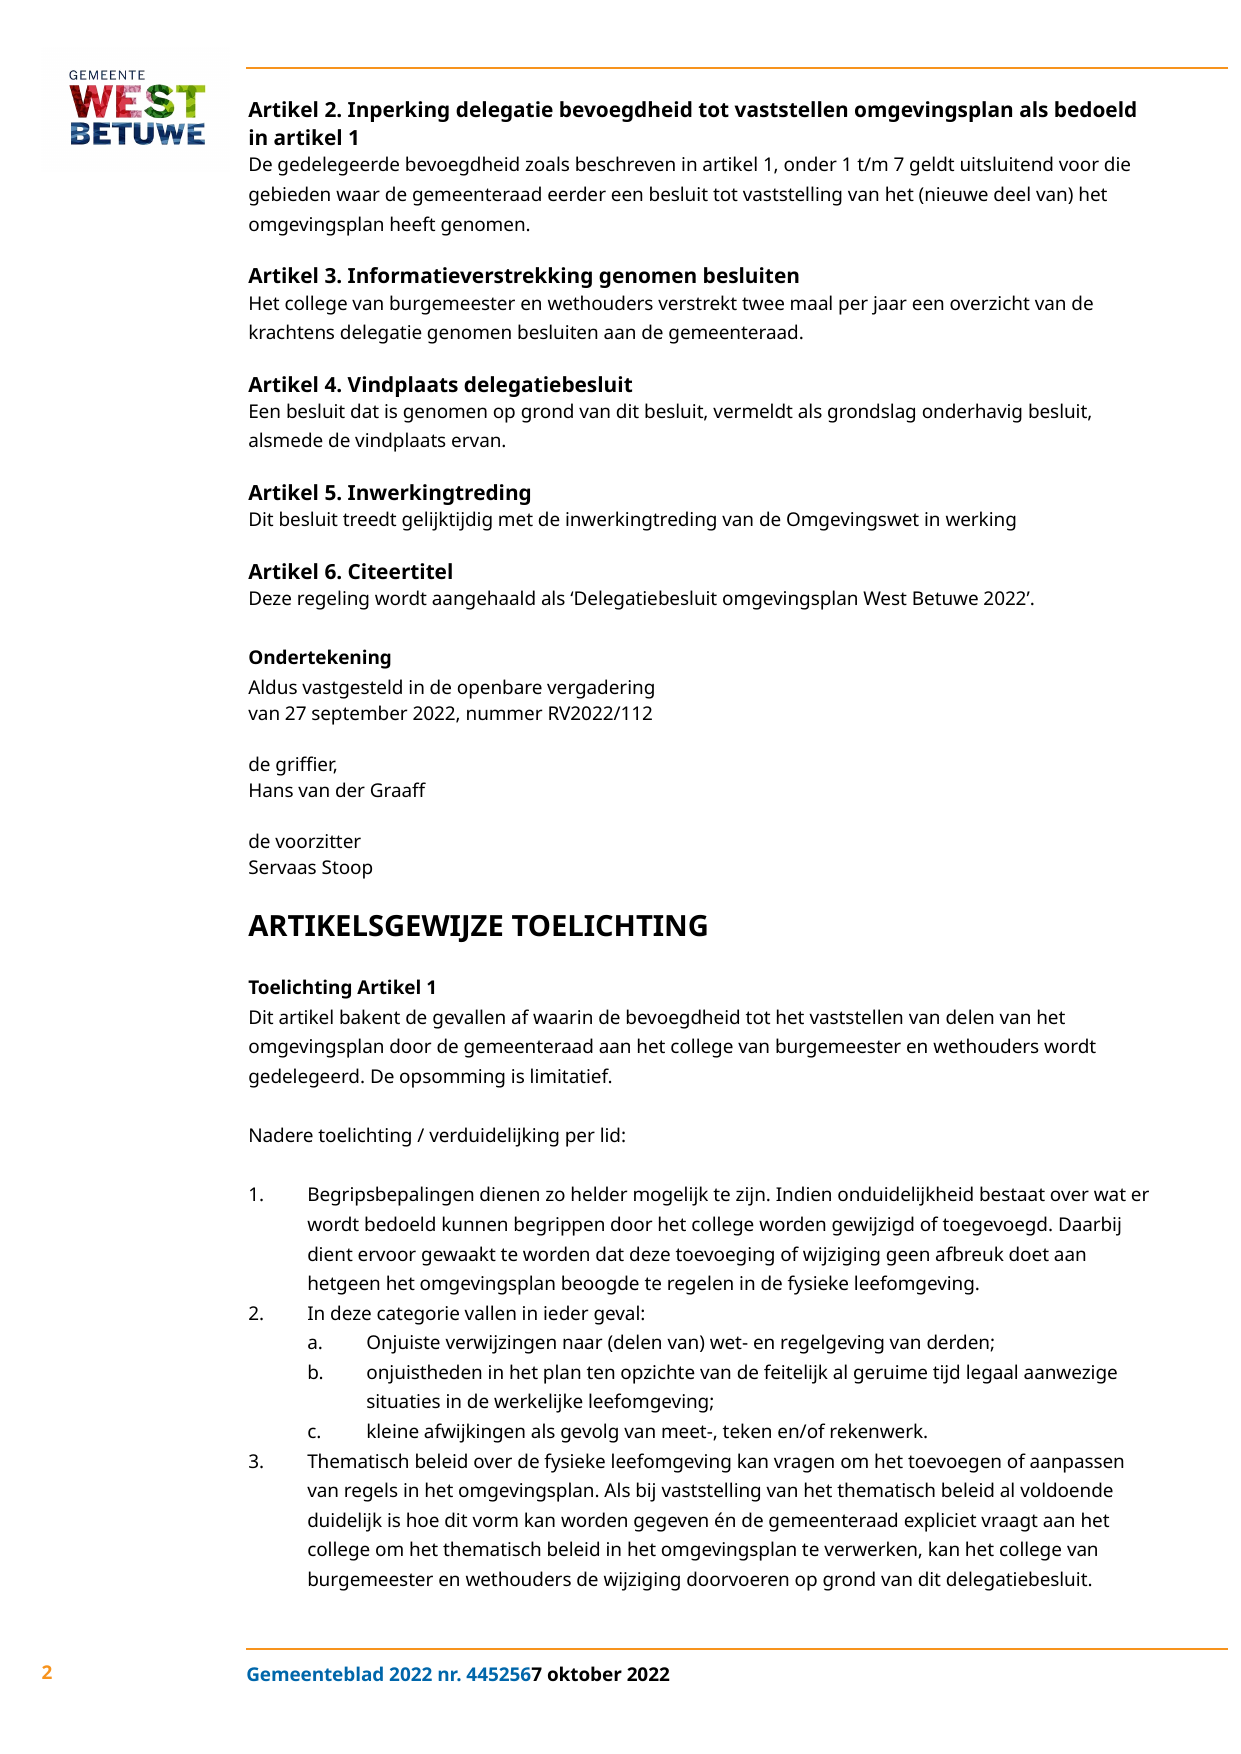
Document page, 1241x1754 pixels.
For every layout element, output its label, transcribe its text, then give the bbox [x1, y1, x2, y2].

text Deze regeling wordt aangehaald als ‘Delegatiebesluit omgevingsplan West Betuwe 2022’. [248, 585, 1152, 611]
text van 27 september 2022, nummer RV2022/112 [248, 700, 1152, 726]
text Nadere toelichting / verduidelijking per lid: [248, 1122, 1152, 1148]
text ARTIKELSGEWIJZE TOELICHTING [248, 906, 1152, 945]
text Artikel 3. Informatieverstrekking genomen besluiten [248, 261, 1152, 290]
list onjuistheden in het plan ten opzichte van de feitelijk al geruime tijd legaal aanwezige situaties in de werkelijke leefomgeving; [307, 1359, 1152, 1414]
list In deze categorie vallen in ieder geval: [248, 1300, 1152, 1326]
text Toelichting Artikel 1 [248, 974, 1152, 1000]
text Artikel 2. Inperking delegatie bevoegdheid tot vaststellen omgevingsplan als bedoeld in artikel 1 [248, 95, 1152, 152]
text De gedelegeerde bevoegdheid zoals beschreven in artikel 1, onder 1 t/m 7 geldt uitsluitend voor die gebieden waar de gemeenteraad eerder een besluit tot vaststelling van het (nieuwe deel van) het omgevingsplan heeft genomen. [248, 152, 1152, 237]
text de griffier, [248, 751, 1152, 777]
text Artikel 5. Inwerkingtreding [248, 478, 1152, 507]
text Artikel 4. Vindplaats delegatiebesluit [248, 370, 1152, 398]
text Artikel 6. Citeertitel [248, 557, 1152, 585]
list Onjuiste verwijzingen naar (delen van) wet- en regelgeving van derden; [307, 1329, 1152, 1355]
text Servaas Stoop [248, 854, 1152, 880]
text Hans van der Graaff [248, 777, 1152, 803]
picture [41, 47, 231, 172]
text Een besluit dat is genomen op grond van dit besluit, vermeldt als grondslag onderhavig besluit, alsmede de vindplaats ervan. [248, 398, 1152, 453]
text Ondertekening [248, 644, 1152, 670]
text de voorzitter [248, 828, 1152, 854]
list kleine afwijkingen als gevolg van meet-, teken en/of rekenwerk. [307, 1418, 1152, 1444]
list Begripsbepalingen dienen zo helder mogelijk te zijn. Indien onduidelijkheid bestaat over wat er wordt bedoeld kunnen begrippen door het college worden gewijzigd of toegevoegd. Daarbij dient ervoor gewaakt te worden dat deze toevoeging of wijziging geen afbreuk doet aan hetgeen het omgevingsplan beoogde te regelen in de fysieke leefomgeving. [248, 1182, 1152, 1296]
list Thematisch beleid over de fysieke leefomgeving kan vragen om het toevoegen of aanpassen van regels in het omgevingsplan. Als bij vaststelling van het thematisch beleid al voldoende duidelijk is hoe dit vorm kan worden gegeven én de gemeenteraad expliciet vraagt aan het college om het thematisch beleid in het omgevingsplan te verwerken, kan het college van burgemeester en wethouders de wijziging doorvoeren op grond van dit delegatiebesluit. [248, 1448, 1152, 1592]
text Het college van burgemeester en wethouders verstrekt twee maal per jaar een overzicht van de krachtens delegatie genomen besluiten aan de gemeenteraad. [248, 290, 1152, 345]
text Aldus vastgesteld in de openbare vergadering [248, 674, 1152, 700]
text Dit besluit treedt gelijktijdig met de inwerkingtreding van de Omgevingswet in werking [248, 507, 1152, 532]
text Dit artikel bakent de gevallen af waarin de bevoegdheid tot het vaststellen van delen van het omgevingsplan door de gemeenteraad aan het college van burgemeester en wethouders wordt gedelegeerd. De opsomming is limitatief. [248, 1004, 1152, 1089]
